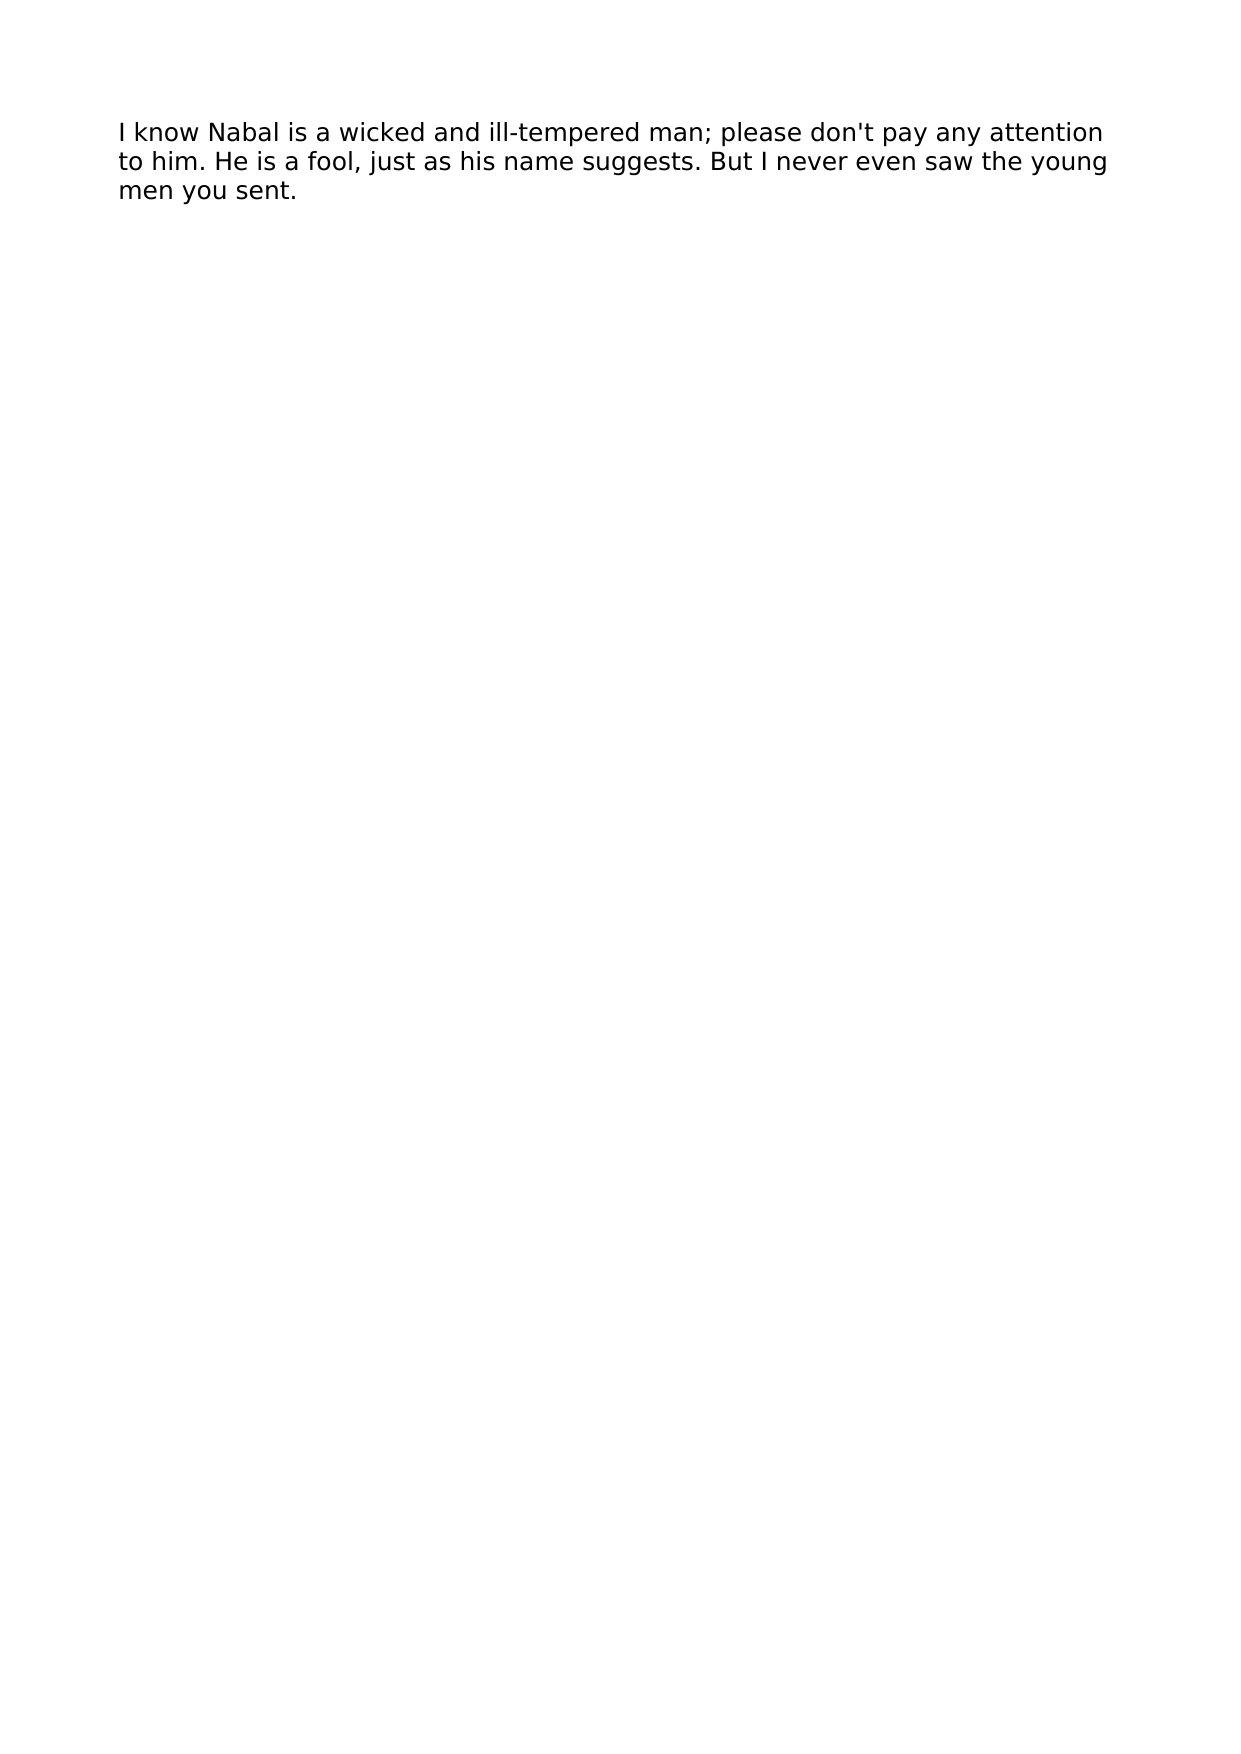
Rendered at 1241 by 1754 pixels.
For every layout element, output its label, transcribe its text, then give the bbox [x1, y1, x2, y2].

text I know Nabal is a wicked and ill-tempered man; please don't pay any attention to him. He is a fool, just as his name suggests. But I never even saw the young men you sent. [118, 118, 1122, 206]
